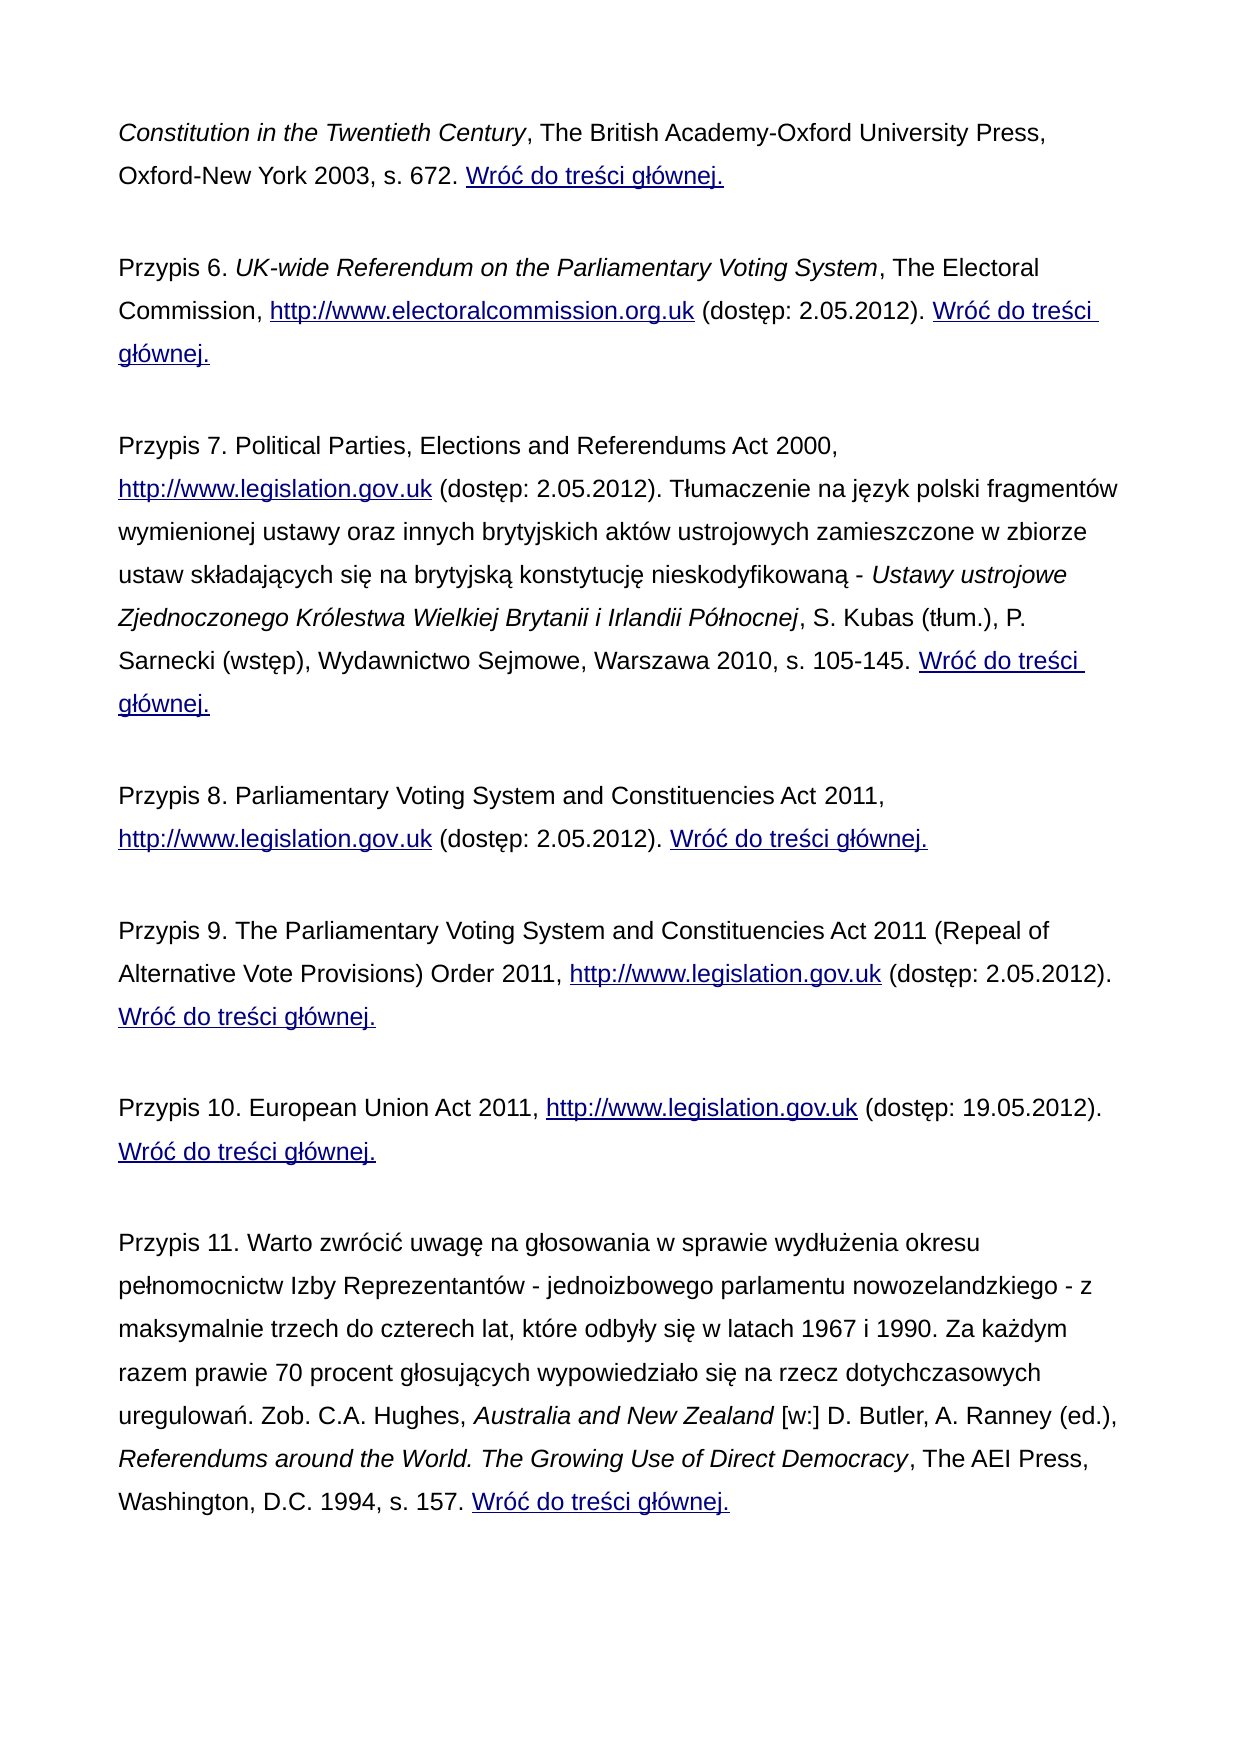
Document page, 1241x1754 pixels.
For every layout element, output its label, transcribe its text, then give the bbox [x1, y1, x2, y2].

text Przypis 6. UK-wide Referendum on the Parliamentary Voting System, The Electoral Commission, http://www.electoralcommission.org.uk (dostęp: 2.05.2012). Wróć do treści głównej. [118, 253, 1122, 368]
text Constitution in the Twentieth Century, The British Academy-Oxford University Press, Oxford-New York 2003, s. 672. Wróć do treści głównej. [118, 118, 1122, 190]
text Przypis 7. Political Parties, Elections and Referendums Act 2000, http://www.legislation.gov.uk (dostęp: 2.05.2012). Tłumaczenie na język polski fragmentów wymienionej ustawy oraz innych brytyjskich aktów ustrojowych zamieszczone w zbiorze ustaw składających się na brytyjską konstytucję nieskodyfikowaną - Ustawy ustrojowe Zjednoczonego Królestwa Wielkiej Brytanii i Irlandii Północnej, S. Kubas (tłum.), P. Sarnecki (wstęp), Wydawnictwo Sejmowe, Warszawa 2010, s. 105-145. Wróć do treści głównej. [118, 431, 1122, 718]
text Przypis 9. The Parliamentary Voting System and Constituencies Act 2011 (Repeal of Alternative Vote Provisions) Order 2011, http://www.legislation.gov.uk (dostęp: 2.05.2012). Wróć do treści głównej. [118, 916, 1122, 1031]
text Przypis 10. European Union Act 2011, http://www.legislation.gov.uk (dostęp: 19.05.2012). Wróć do treści głównej. [118, 1093, 1122, 1165]
text Przypis 11. Warto zwrócić uwagę na głosowania w sprawie wydłużenia okresu pełnomocnictw Izby Reprezentantów - jednoizbowego parlamentu nowozelandzkiego - z maksymalnie trzech do czterech lat, które odbyły się w latach 1967 i 1990. Za każdym razem prawie 70 procent głosujących wypowiedziało się na rzecz dotychczasowych uregulowań. Zob. C.A. Hughes, Australia and New Zealand [w:] D. Butler, A. Ranney (ed.), Referendums around the World. The Growing Use of Direct Democracy, The AEI Press, Washington, D.C. 1994, s. 157. Wróć do treści głównej. [118, 1228, 1122, 1516]
text Przypis 8. Parliamentary Voting System and Constituencies Act 2011, http://www.legislation.gov.uk (dostęp: 2.05.2012). Wróć do treści głównej. [118, 781, 1122, 853]
